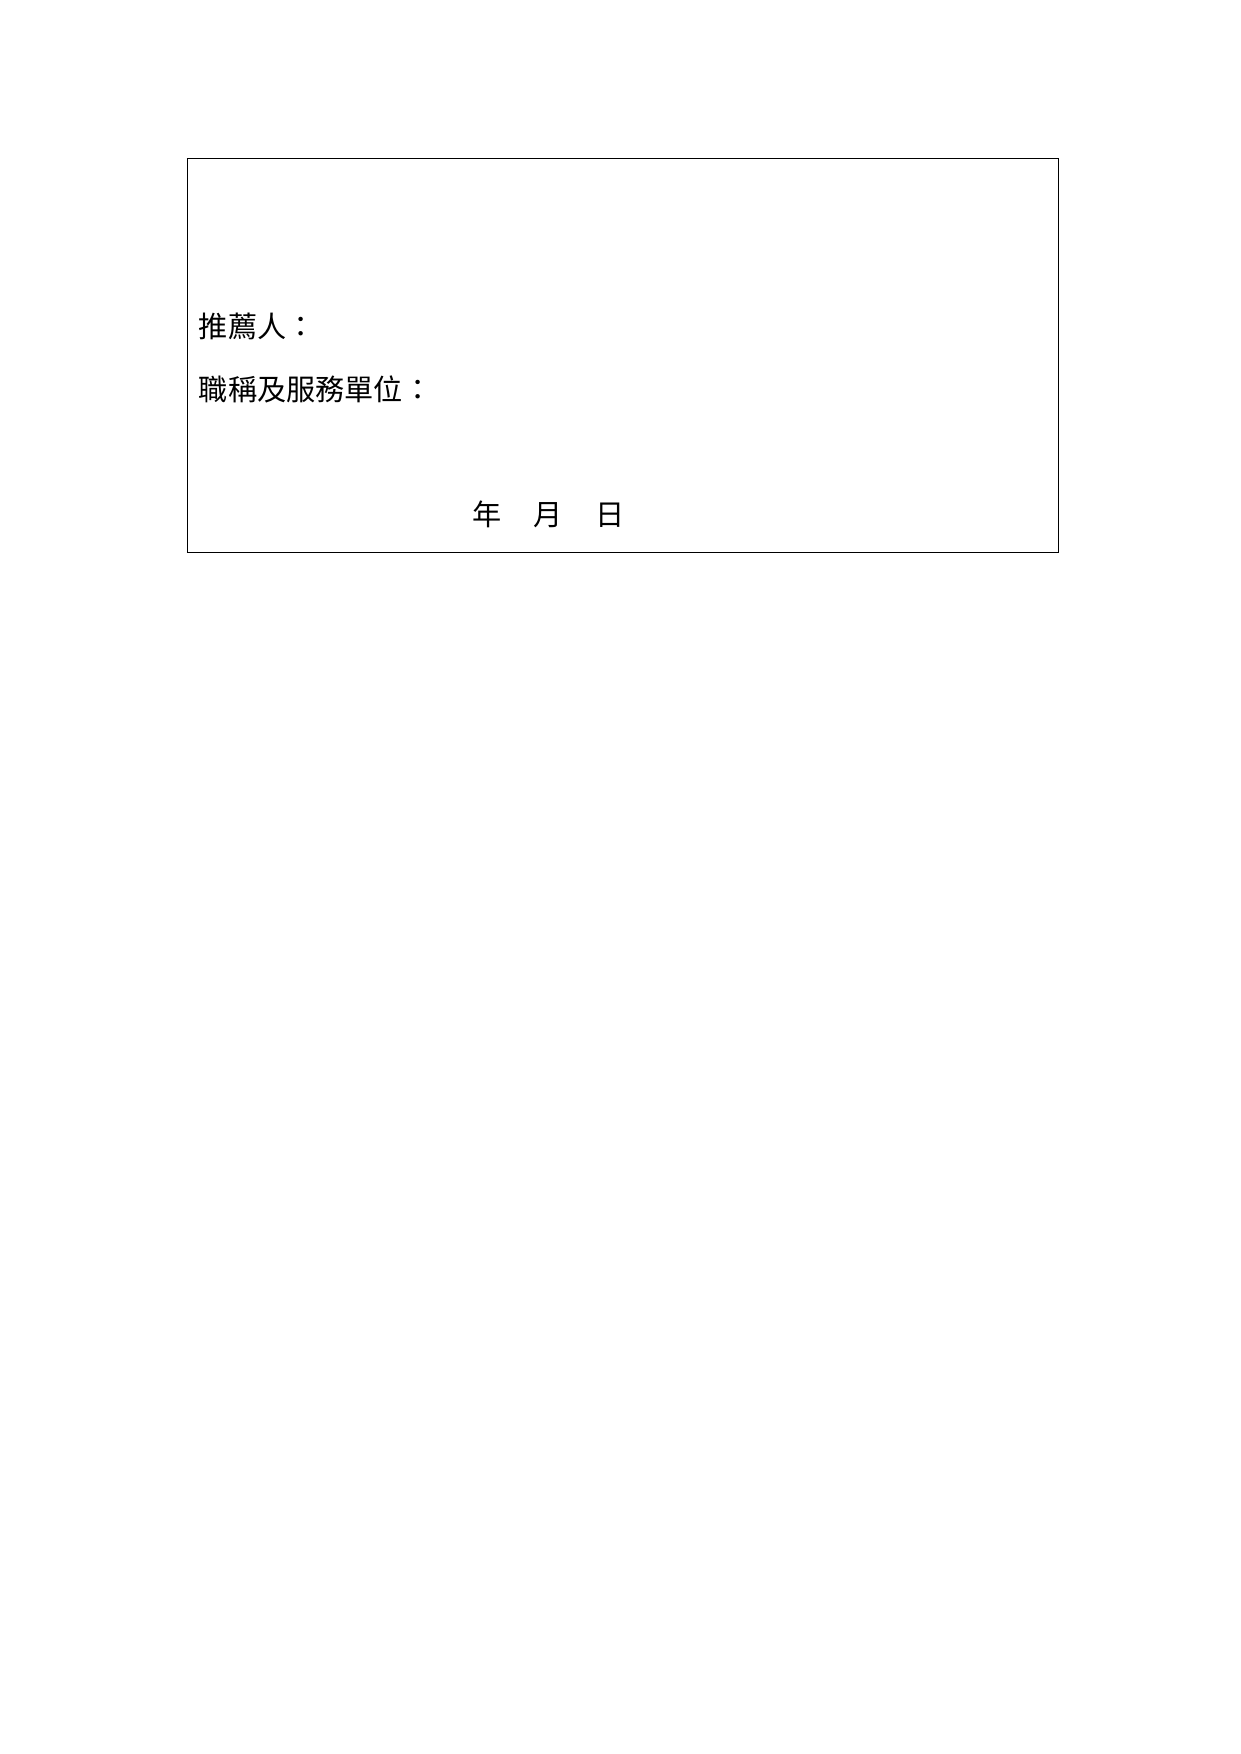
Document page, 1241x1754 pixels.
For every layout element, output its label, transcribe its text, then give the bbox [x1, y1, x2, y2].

table_header 謝謝老師於百忙中為您所推薦的學生填答以下問題： 學生姓名： 該生家境確實清寒，值得補助  是  否 該生品行良好，無任何不良嗜好  是  否 該生學業成績優異  是  否 您認為該生會善用這筆獎學金  是  否 在這麼多學生當中，您想到要推薦這位同學是因為： 如您還有其他想要告訴評審委員有關該生的狀況，請另頁敘之 推薦人： 職稱及服務單位： 年 月 日 [188, 159, 1058, 552]
